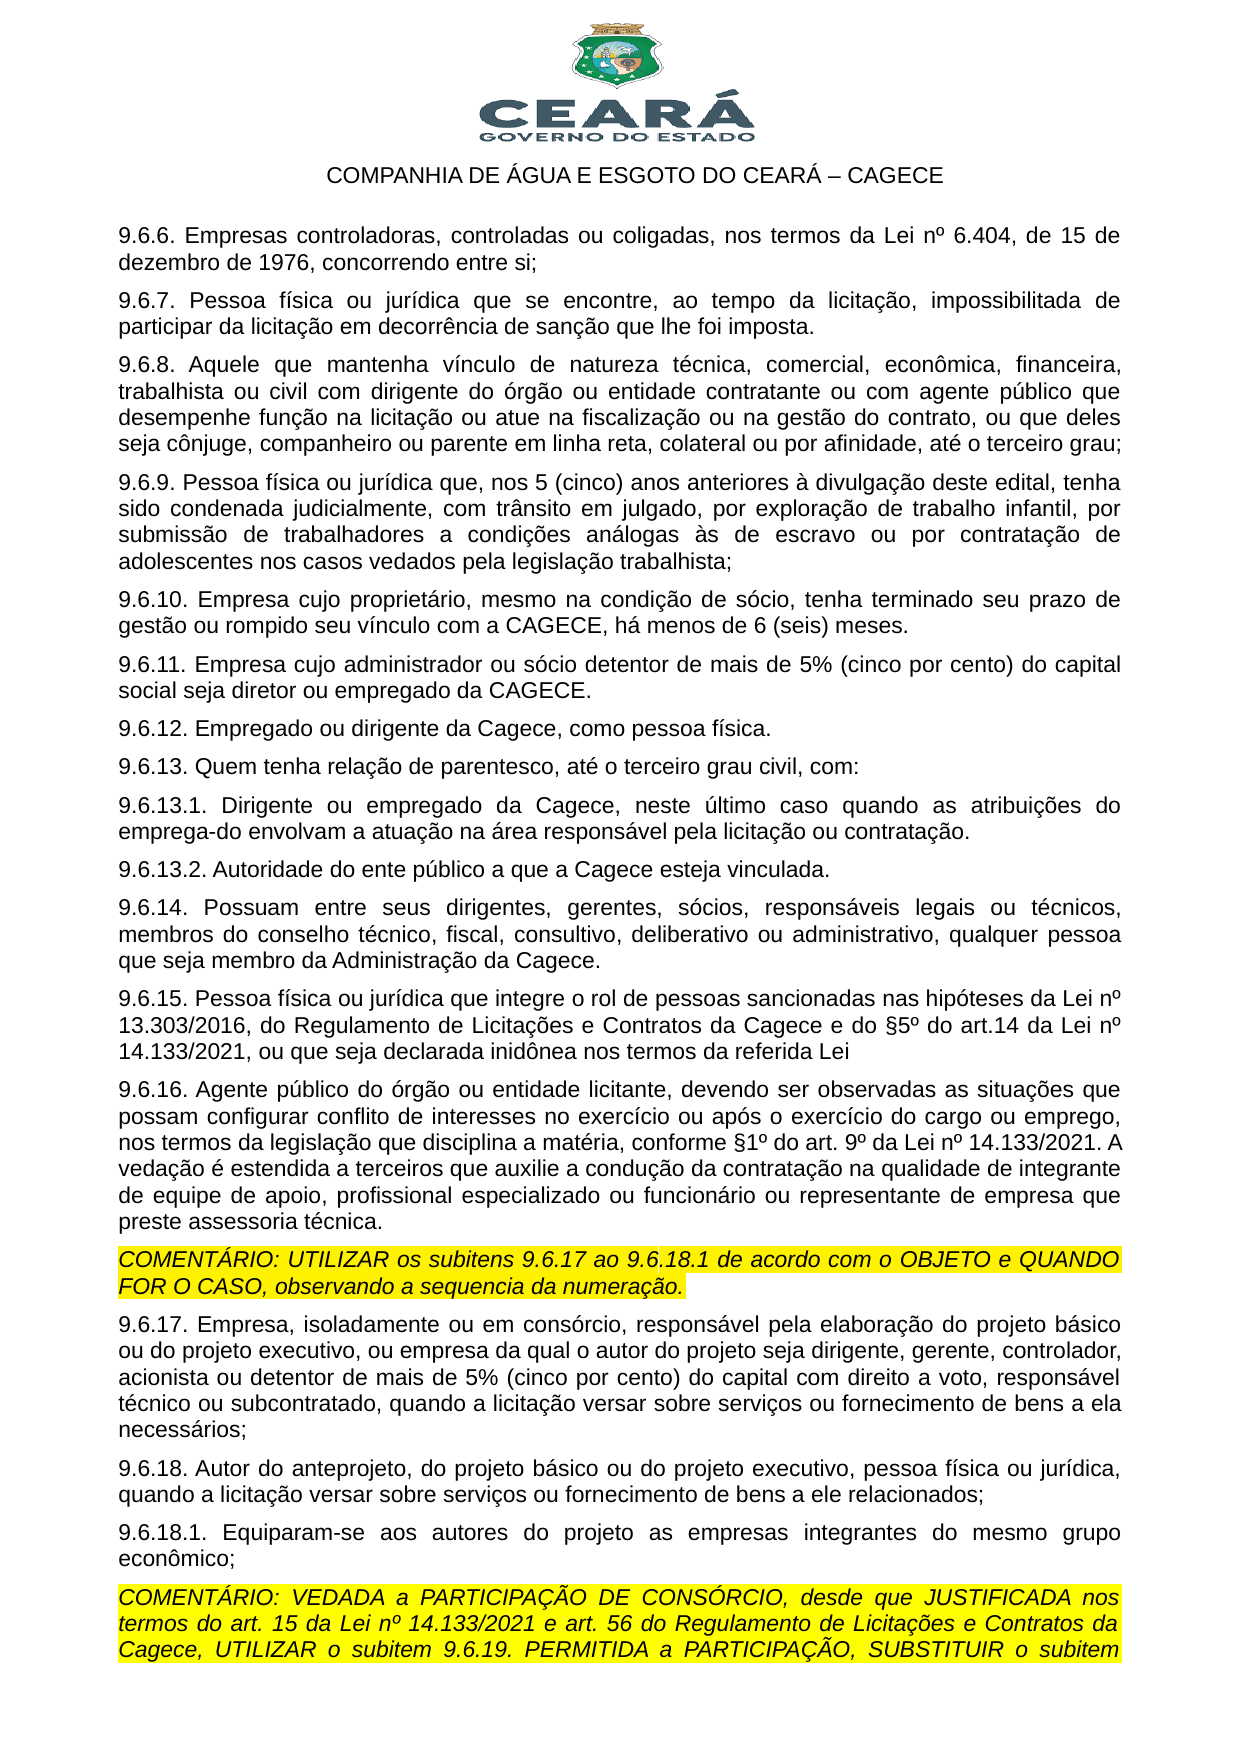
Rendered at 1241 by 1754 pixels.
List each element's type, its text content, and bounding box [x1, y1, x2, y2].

text 9.6.7. Pessoa física ou jurídica que se encontre, ao tempo da licitação, impossibilitada de participar da licitação em decorrência de sanção que lhe foi imposta. [118, 287, 1122, 339]
text 9.6.18. Autor do anteprojeto, do projeto básico ou do projeto executivo, pessoa física ou jurídica, quando a licitação versar sobre serviços ou fornecimento de bens a ele relacionados; [118, 1454, 1122, 1507]
picture [453, 19, 782, 145]
text 9.6.18.1. Equiparam-se aos autores do projeto as empresas integrantes do mesmo grupo econômico; [118, 1519, 1122, 1572]
text 9.6.8. Aquele que mantenha vínculo de natureza técnica, comercial, econômica, financeira, trabalhista ou civil com dirigente do órgão ou entidade contratante ou com agente público que desempenhe função na licitação ou atue na fiscalização ou na gestão do contrato, ou que deles seja cônjuge, companheiro ou parente em linha reta, colateral ou por afinidade, até o terceiro grau; [118, 351, 1122, 457]
text 9.6.12. Empregado ou dirigente da Cagece, como pessoa física. [118, 715, 1122, 741]
text 9.6.9. Pessoa física ou jurídica que, nos 5 (cinco) anos anteriores à divulgação deste edital, tenha sido condenada judicialmente, com trânsito em julgado, por exploração de trabalho infantil, por submissão de trabalhadores a condições análogas às de escravo ou por contratação de adolescentes nos casos vedados pela legislação trabalhista; [118, 469, 1122, 574]
text 9.6.15. Pessoa física ou jurídica que integre o rol de pessoas sancionadas nas hipóteses da Lei nº 13.303/2016, do Regulamento de Licitações e Contratos da Cagece e do §5º do art.14 da Lei nº 14.133/2021, ou que seja declarada inidônea nos termos da referida Lei [118, 985, 1122, 1064]
text COMENTÁRIO: UTILIZAR os subitens 9.6.17 ao 9.6.18.1 de acordo com o OBJETO e QUANDO FOR O CASO, observando a sequencia da numeração. [118, 1246, 1122, 1299]
text 9.6.11. Empresa cujo administrador ou sócio detentor de mais de 5% (cinco por cento) do capital social seja diretor ou empregado da CAGECE. [118, 651, 1122, 703]
text 9.6.13.2. Autoridade do ente público a que a Cagece esteja vinculada. [118, 856, 1122, 882]
text 9.6.10. Empresa cujo proprietário, mesmo na condição de sócio, tenha terminado seu prazo de gestão ou rompido seu vínculo com a CAGECE, há menos de 6 (seis) meses. [118, 586, 1122, 639]
text 9.6.13.1. Dirigente ou empregado da Cagece, neste último caso quando as atribuições do emprega-do envolvam a atuação na área responsável pela licitação ou contratação. [118, 792, 1122, 844]
text 9.6.13. Quem tenha relação de parentesco, até o terceiro grau civil, com: [118, 753, 1122, 780]
text 9.6.14. Possuam entre seus dirigentes, gerentes, sócios, responsáveis legais ou técnicos, membros do conselho técnico, fiscal, consultivo, deliberativo ou administrativo, qualquer pessoa que seja membro da Administração da Cagece. [118, 894, 1122, 973]
text 9.6.16. Agente público do órgão ou entidade licitante, devendo ser observadas as situações que possam configurar conflito de interesses no exercício ou após o exercício do cargo ou emprego, nos termos da legislação que disciplina a matéria, conforme §1º do art. 9º da Lei nº 14.133/2021. A vedação é estendida a terceiros que auxilie a condução da contratação na qualidade de integrante de equipe de apoio, profissional especializado ou funcionário ou representante de empresa que preste assessoria técnica. [118, 1076, 1122, 1234]
text 9.6.6. Empresas controladoras, controladas ou coligadas, nos termos da Lei nº 6.404, de 15 de dezembro de 1976, concorrendo entre si; [118, 222, 1122, 275]
text 9.6.17. Empresa, isoladamente ou em consórcio, responsável pela elaboração do projeto básico ou do projeto executivo, ou empresa da qual o autor do projeto seja dirigente, gerente, controlador, acionista ou detentor de mais de 5% (cinco por cento) do capital com direito a voto, responsável técnico ou subcontratado, quando a licitação versar sobre serviços ou fornecimento de bens a ela necessários; [118, 1311, 1122, 1443]
text COMENTÁRIO: VEDADA a PARTICIPAÇÃO DE CONSÓRCIO, desde que JUSTIFICADA nos termos do art. 15 da Lei nº 14.133/2021 e art. 56 do Regulamento de Licitações e Contratos da Cagece, UTILIZAR o subitem 9.6.19. PERMITIDA a PARTICIPAÇÃO, SUBSTITUIR o subitem [118, 1584, 1122, 1663]
